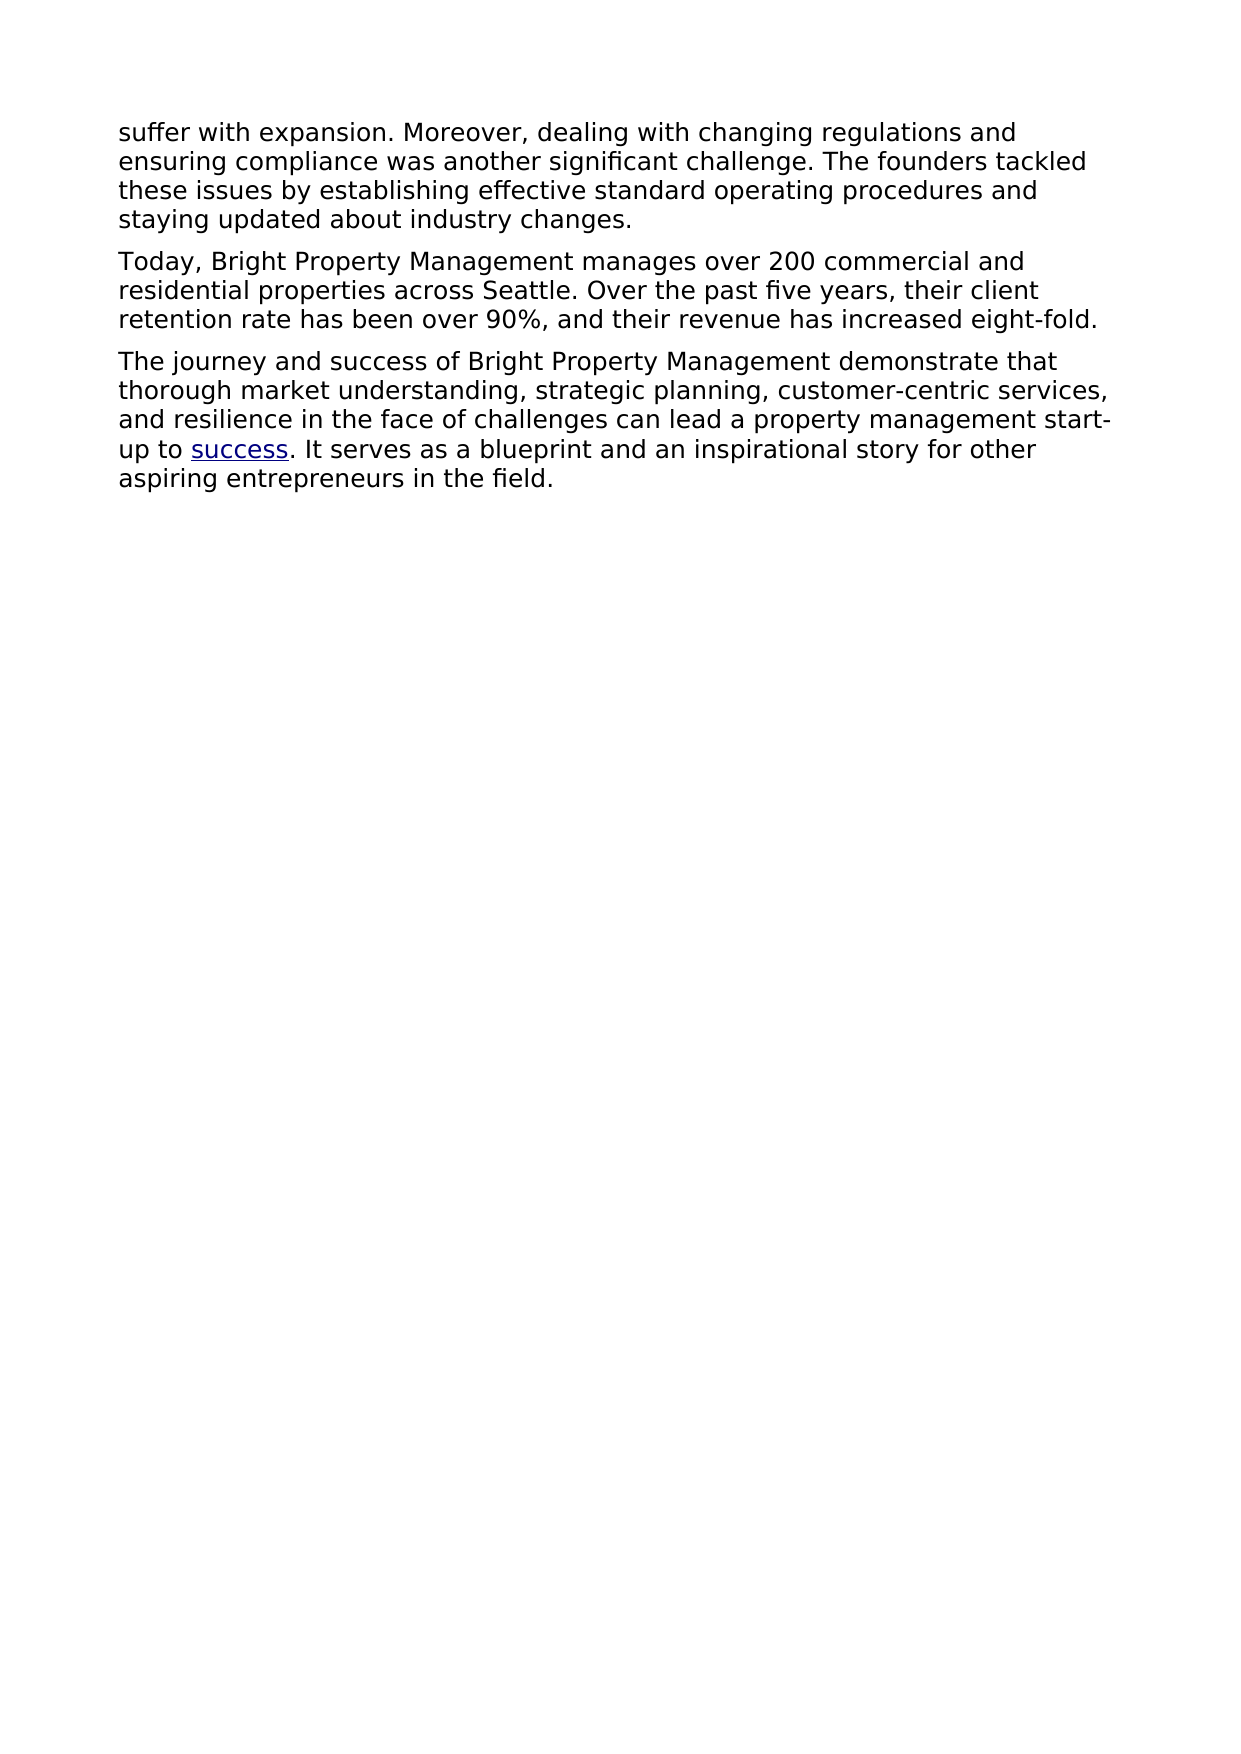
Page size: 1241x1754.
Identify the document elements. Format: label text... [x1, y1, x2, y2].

text The journey and success of Bright Property Management demonstrate that thorough market understanding, strategic planning, customer-centric services, and resilience in the face of challenges can lead a property management start-up to success. It serves as a blueprint and an inspirational story for other aspiring entrepreneurs in the field. [118, 347, 1122, 493]
text suffer with expansion. Moreover, dealing with changing regulations and ensuring compliance was another significant challenge. The founders tackled these issues by establishing effective standard operating procedures and staying updated about industry changes. [118, 118, 1122, 235]
text Today, Bright Property Management manages over 200 commercial and residential properties across Seattle. Over the past five years, their client retention rate has been over 90%, and their revenue has increased eight-fold. [118, 247, 1122, 335]
